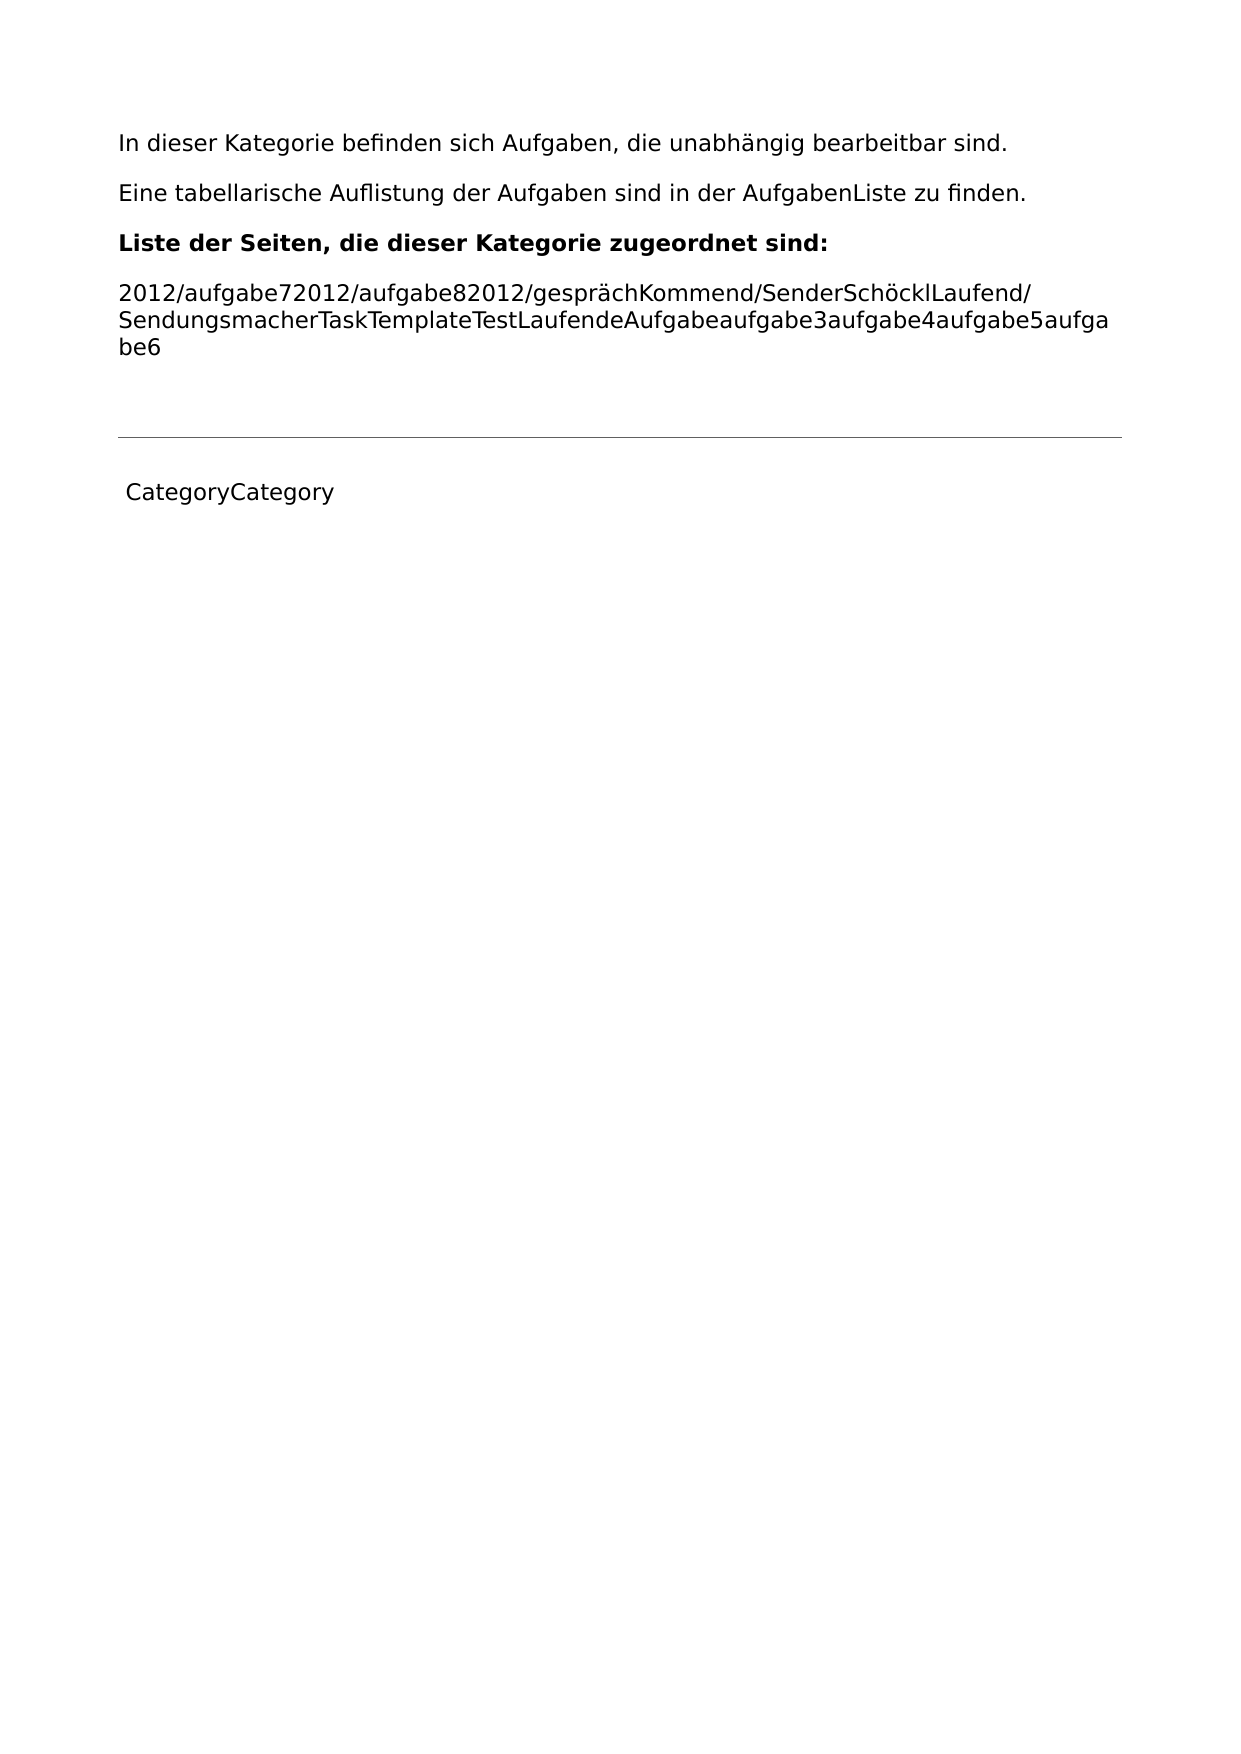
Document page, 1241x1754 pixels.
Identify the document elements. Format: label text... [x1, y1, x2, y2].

text In dieser Kategorie befinden sich Aufgaben, die unabhängig bearbeitbar sind. [118, 130, 1122, 157]
text CategoryCategory [118, 479, 1122, 506]
text 2012/aufgabe72012/aufgabe82012/gesprächKommend/SenderSchöcklLaufend/SendungsmacherTaskTemplateTestLaufendeAufgabeaufgabe3aufgabe4aufgabe5aufgabe6 [118, 281, 1122, 361]
text Eine tabellarische Auflistung der Aufgaben sind in der AufgabenListe zu finden. [118, 180, 1122, 207]
text Liste der Seiten, die dieser Kategorie zugeordnet sind: [118, 230, 1122, 257]
